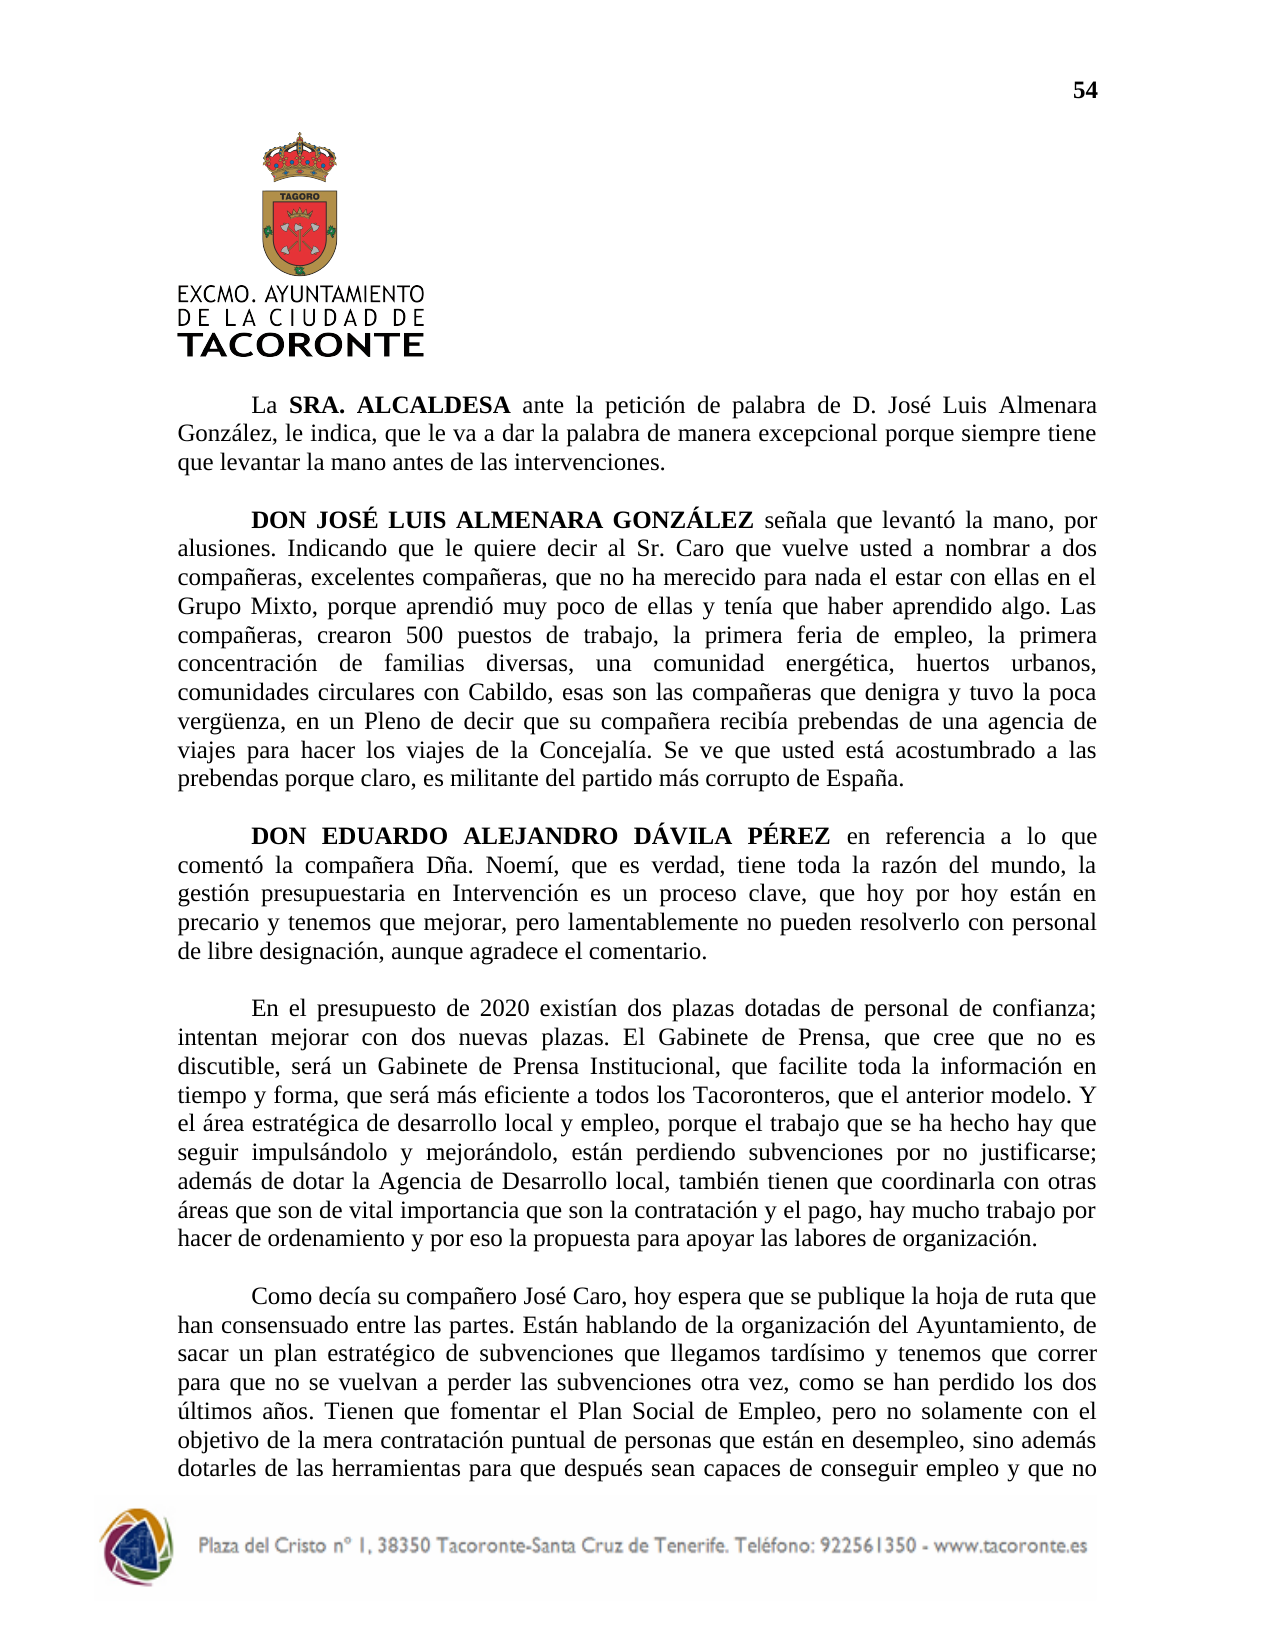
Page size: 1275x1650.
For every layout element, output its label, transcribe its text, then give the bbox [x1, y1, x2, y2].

text DON JOSÉ LUIS ALMENARA GONZÁLEZ señala que levantó la mano, por alusiones. Indicando que le quiere decir al Sr. Caro que vuelve usted a nombrar a dos compañeras, excelentes compañeras, que no ha merecido para nada el estar con ellas en el Grupo Mixto, porque aprendió muy poco de ellas y tenía que haber aprendido algo. Las compañeras, crearon 500 puestos de trabajo, la primera feria de empleo, la primera concentración de familias diversas, una comunidad energética, huertos urbanos, comunidades circulares con Cabildo, esas son las compañeras que denigra y tuvo la poca vergüenza, en un Pleno de decir que su compañera recibía prebendas de una agencia de viajes para hacer los viajes de la Concejalía. Se ve que usted está acostumbrado a las prebendas porque claro, es militante del partido más corrupto de España. [177, 505, 1098, 792]
text En el presupuesto de 2020 existían dos plazas dotadas de personal de confianza; intentan mejorar con dos nuevas plazas. El Gabinete de Prensa, que cree que no es discutible, será un Gabinete de Prensa Institucional, que facilite toda la información en tiempo y forma, que será más eficiente a todos los Tacoronteros, que el anterior modelo. Y el área estratégica de desarrollo local y empleo, porque el trabajo que se ha hecho hay que seguir impulsándolo y mejorándolo, están perdiendo subvenciones por no justificarse; además de dotar la Agencia de Desarrollo local, también tienen que coordinarla con otras áreas que son de vital importancia que son la contratación y el pago, hay mucho trabajo por hacer de ordenamiento y por eso la propuesta para apoyar las labores de organización. [177, 993, 1098, 1252]
text DON EDUARDO ALEJANDRO DÁVILA PÉREZ en referencia a lo que comentó la compañera Dña. Noemí, que es verdad, tiene toda la razón del mundo, la gestión presupuestaria en Intervención es un proceso clave, que hoy por hoy están en precario y tenemos que mejorar, pero lamentablemente no pueden resolverlo con personal de libre designación, aunque agradece el comentario. [177, 821, 1098, 965]
picture [93, 1495, 1097, 1601]
picture [177, 132, 424, 357]
text Como decía su compañero José Caro, hoy espera que se publique la hoja de ruta que han consensuado entre las partes. Están hablando de la organización del Ayuntamiento, de sacar un plan estratégico de subvenciones que llegamos tardísimo y tenemos que correr para que no se vuelvan a perder las subvenciones otra vez, como se han perdido los dos últimos años. Tienen que fomentar el Plan Social de Empleo, pero no solamente con el objetivo de la mera contratación puntual de personas que están en desempleo, sino además dotarles de las herramientas para que después sean capaces de conseguir empleo y que no [177, 1281, 1098, 1482]
text La SRA. ALCALDESA ante la petición de palabra de D. José Luis Almenara González, le indica, que le va a dar la palabra de manera excepcional porque siempre tiene que levantar la mano antes de las intervenciones. [177, 390, 1098, 476]
